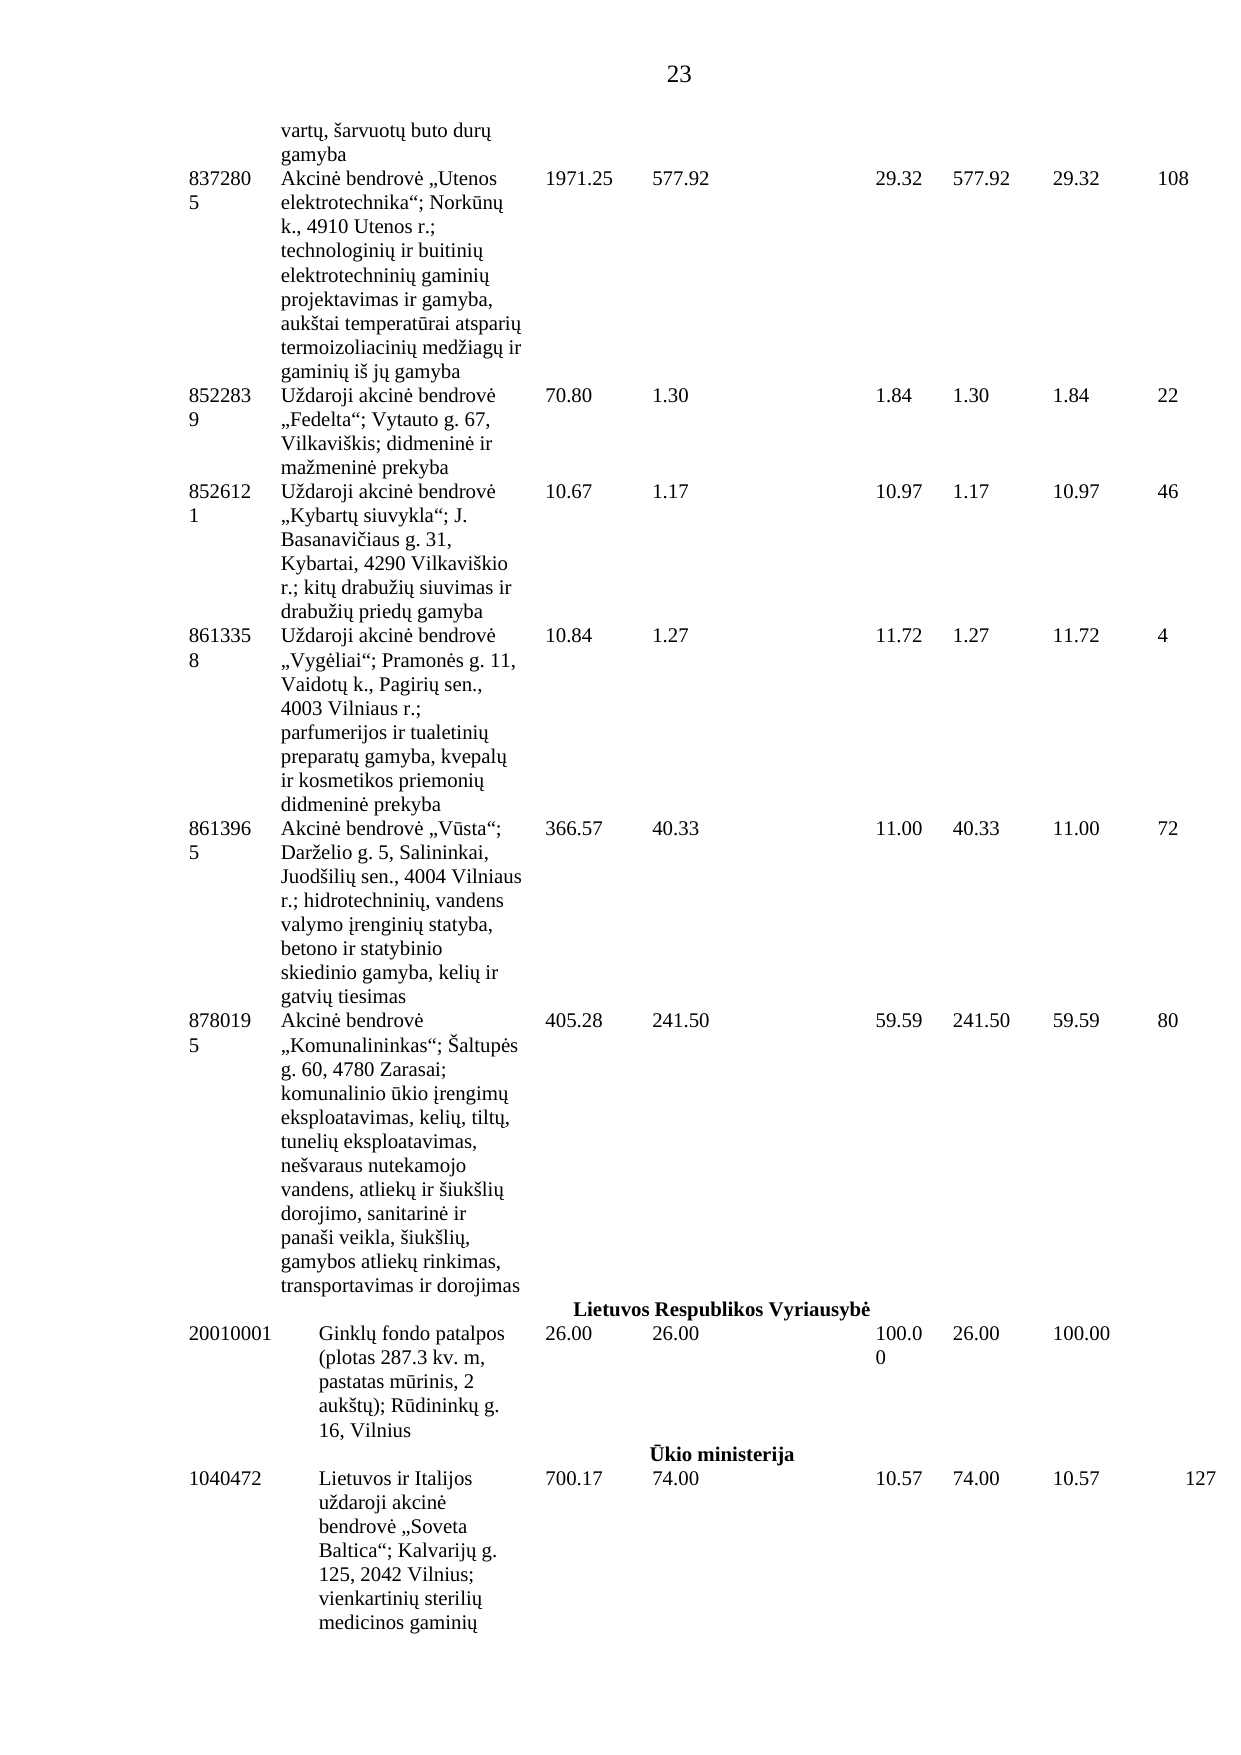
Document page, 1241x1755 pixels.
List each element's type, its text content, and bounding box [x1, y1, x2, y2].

table_cell 8613965 [177, 816, 269, 1008]
table_cell 1.17 [641, 479, 864, 623]
table_cell 1.84 [1041, 383, 1146, 479]
table_cell 366.57 [534, 816, 641, 1008]
table_cell Uždaroji akcinė bendrovė „Fedelta“; Vytauto g. 67, Vilkaviškis; didmeninė ir mažmeninė prekyba [269, 383, 534, 479]
table_cell 1.27 [941, 624, 1041, 816]
table_cell 10.67 [534, 479, 641, 623]
table_cell Akcinė bendrovė „Utenos elektrotechnika“; Norkūnų k., 4910 Utenos r.; technologinių ir buitinių elektrotechninių gaminių projektavimas ir gamyba, aukštai temperatūrai atsparių termoizoliacinių medžiagų ir gaminių iš jų gamyba [269, 166, 534, 383]
table_cell 11.00 [1041, 816, 1146, 1008]
table_cell 8780195 [177, 1009, 269, 1297]
table_cell Akcinė bendrovė „Komunalininkas“; Šaltupės g. 60, 4780 Zarasai; komunalinio ūkio įrengimų eksploatavimas, kelių, tiltų, tunelių eksploatavimas, nešvaraus nutekamojo vandens, atliekų ir šiukšlių dorojimo, sanitarinė ir panaši veikla, šiukšlių, gamybos atliekų rinkimas, transportavimas ir dorojimas [269, 1009, 534, 1297]
table_cell 10.57 [1041, 1466, 1173, 1634]
table_cell 40.33 [941, 816, 1041, 1008]
table_cell 8522839 [177, 383, 269, 479]
table_cell Ginklų fondo patalpos (plotas 287.3 kv. m, pastatas mūrinis, 2 aukštų); Rūdininkų g. 16, Vilnius [307, 1321, 534, 1442]
table_cell [1146, 118, 1240, 166]
table_cell [864, 118, 941, 166]
table_cell 405.28 [534, 1009, 641, 1297]
table_cell 108 [1146, 166, 1240, 383]
table_cell [1174, 1321, 1240, 1442]
table_cell [1041, 118, 1146, 166]
table_cell 1.17 [941, 479, 1041, 623]
table_cell 80 [1146, 1009, 1240, 1297]
table_cell 1.84 [864, 383, 941, 479]
table_cell [641, 118, 864, 166]
table_cell 700.17 [534, 1466, 641, 1634]
table_cell Akcinė bendrovė „Vūsta“; Darželio g. 5, Salininkai, Juodšilių sen., 4004 Vilniaus r.; hidrotechninių, vandens valymo įrenginių statyba, betono ir statybinio skiedinio gamyba, kelių ir gatvių tiesimas [269, 816, 534, 1008]
table_cell 577.92 [941, 166, 1041, 383]
table_cell 11.72 [864, 624, 941, 816]
table_cell 100.00 [1041, 1321, 1173, 1442]
table_cell Lietuvos Respublikos Vyriausybė [177, 1297, 1240, 1321]
table_cell 10.97 [864, 479, 941, 623]
table_cell Lietuvos ir Italijos uždaroji akcinė bendrovė „Soveta Baltica“; Kalvarijų g. 125, 2042 Vilnius; vienkartinių sterilių medicinos gaminių [307, 1466, 534, 1634]
table_cell 1971.25 [534, 166, 641, 383]
table_cell 127 [1174, 1466, 1240, 1634]
table_cell Ūkio ministerija [177, 1442, 1240, 1466]
table_cell 241.50 [641, 1009, 864, 1297]
table_cell 70.80 [534, 383, 641, 479]
table_cell 40.33 [641, 816, 864, 1008]
table_cell 1.30 [941, 383, 1041, 479]
table_cell [534, 118, 641, 166]
table_cell 1.27 [641, 624, 864, 816]
table_cell 8372805 [177, 166, 269, 383]
table_cell 577.92 [641, 166, 864, 383]
table_cell 74.00 [641, 1466, 864, 1634]
table_cell [941, 118, 1041, 166]
table_cell 11.00 [864, 816, 941, 1008]
table_cell 10.97 [1041, 479, 1146, 623]
table_cell vartų, šarvuotų buto durų gamyba [269, 118, 534, 166]
table_cell 8613358 [177, 624, 269, 816]
table_cell 10.84 [534, 624, 641, 816]
table_cell 59.59 [1041, 1009, 1146, 1297]
table_cell 72 [1146, 816, 1240, 1008]
table_cell 8526121 [177, 479, 269, 623]
table_cell Uždaroji akcinė bendrovė „Vygėliai“; Pramonės g. 11, Vaidotų k., Pagirių sen., 4003 Vilniaus r.; parfumerijos ir tualetinių preparatų gamyba, kvepalų ir kosmetikos priemonių didmeninė prekyba [269, 624, 534, 816]
table_cell 20010001 [177, 1321, 307, 1442]
table_cell 241.50 [941, 1009, 1041, 1297]
table_cell 59.59 [864, 1009, 941, 1297]
table_cell [177, 118, 269, 166]
table_cell 26.00 [534, 1321, 641, 1442]
table_cell 100.00 [864, 1321, 941, 1442]
table_cell Uždaroji akcinė bendrovė „Kybartų siuvykla“; J. Basanavičiaus g. 31, Kybartai, 4290 Vilkaviškio r.; kitų drabužių siuvimas ir drabužių priedų gamyba [269, 479, 534, 623]
table_cell 74.00 [941, 1466, 1041, 1634]
table_cell 4 [1146, 624, 1240, 816]
table_cell 1040472 [177, 1466, 307, 1634]
table_cell 26.00 [941, 1321, 1041, 1442]
table_cell 26.00 [641, 1321, 864, 1442]
table_cell 46 [1146, 479, 1240, 623]
table_cell 1.30 [641, 383, 864, 479]
table_cell 29.32 [1041, 166, 1146, 383]
table_cell 29.32 [864, 166, 941, 383]
table_cell 22 [1146, 383, 1240, 479]
table_cell 10.57 [864, 1466, 941, 1634]
table_cell 11.72 [1041, 624, 1146, 816]
